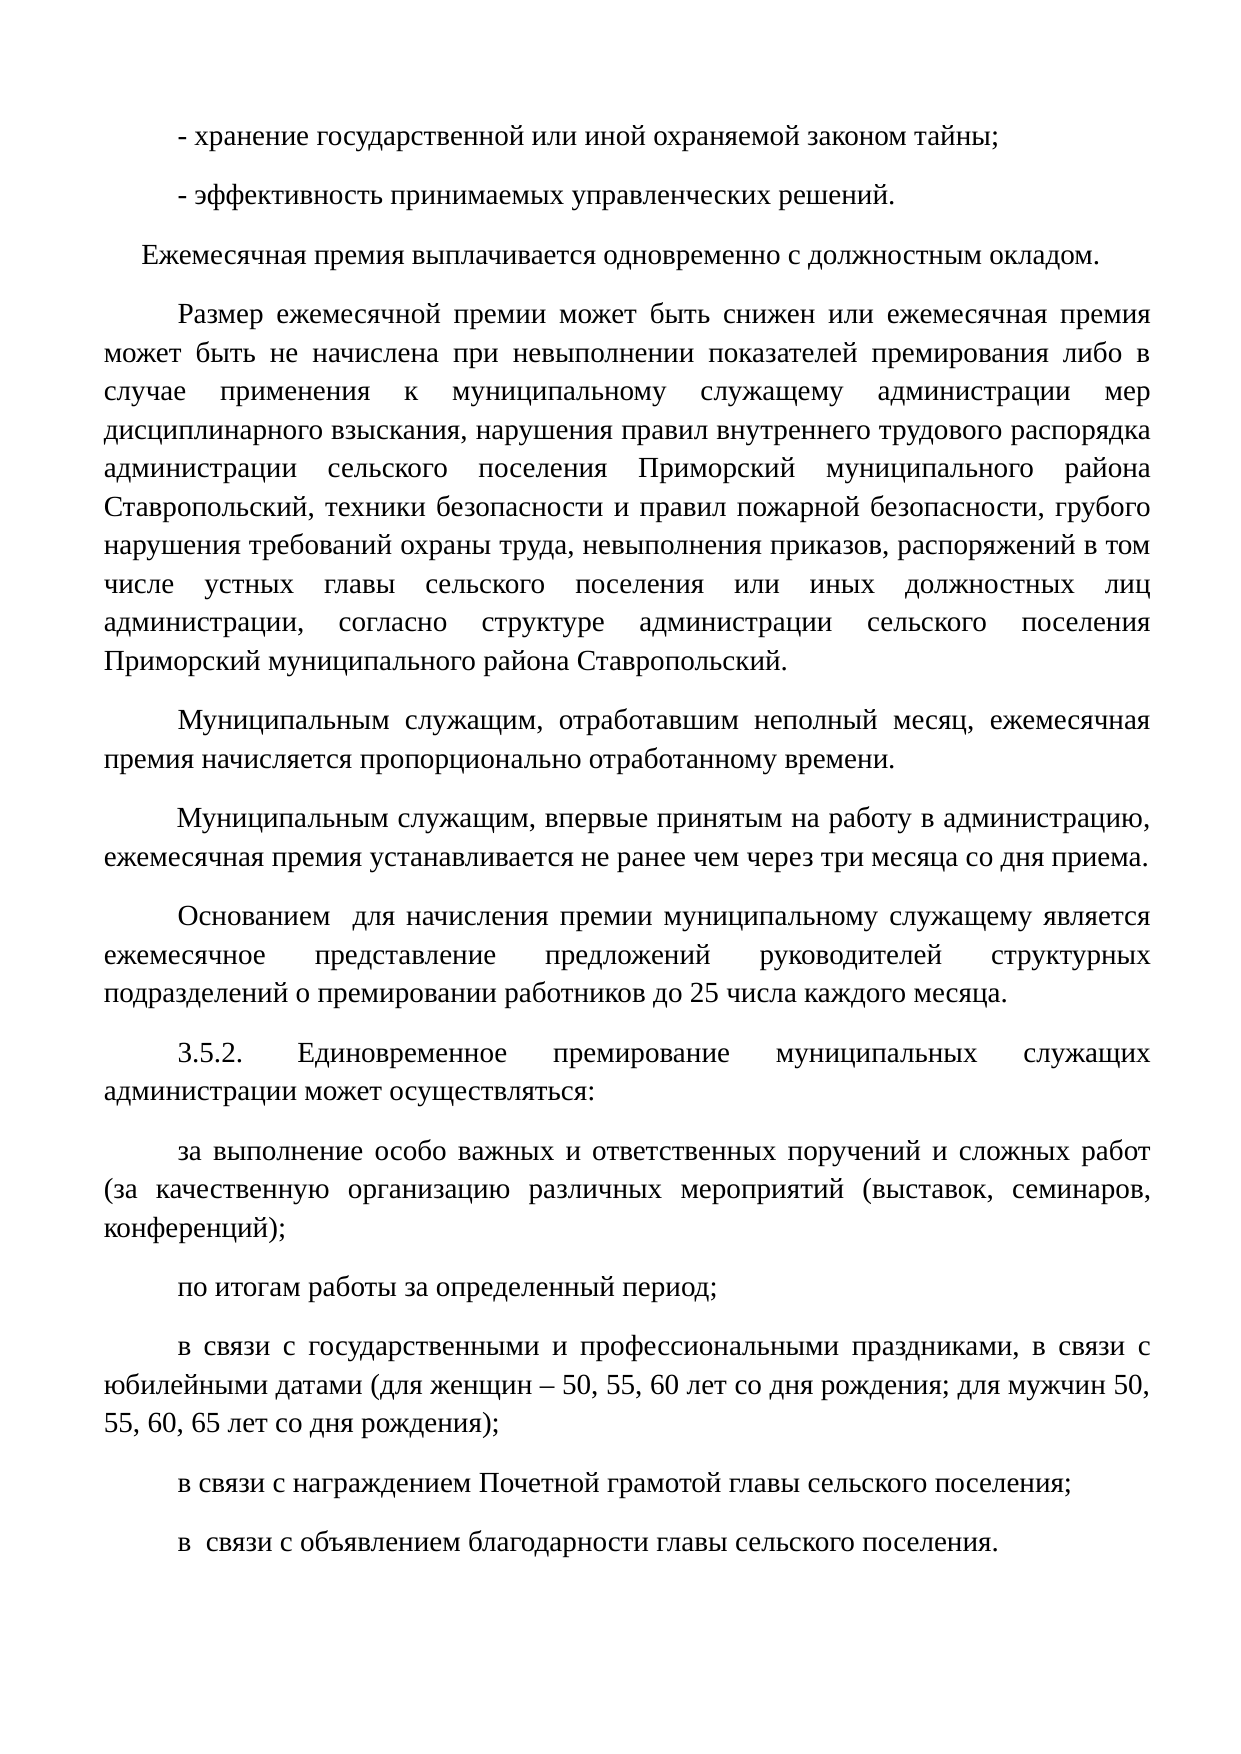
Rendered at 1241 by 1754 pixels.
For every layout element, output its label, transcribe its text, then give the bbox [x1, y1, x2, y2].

text в связи с государственными и профессиональными праздниками, в связи с юбилейными датами (для женщин – 50, 55, 60 лет со дня рождения; для мужчин 50, 55, 60, 65 лет со дня рождения); [103, 1328, 1152, 1439]
text Ежемесячная премия выплачивается одновременно с должностным окладом. [103, 237, 1152, 270]
text Размер ежемесячной премии может быть снижен или ежемесячная премия может быть не начислена при невыполнении показателей премирования либо в случае применения к муниципальному служащему администрации мер дисциплинарного взыскания, нарушения правил внутреннего трудового распорядка администрации сельского поселения Приморский муниципального района Ставропольский, техники безопасности и правил пожарной безопасности, грубого нарушения требований охраны труда, невыполнения приказов, распоряжений в том числе устных главы сельского поселения или иных должностных лиц администрации, согласно структуре администрации сельского поселения Приморский муниципального района Ставропольский. [103, 296, 1152, 677]
text Основанием для начисления премии муниципальному служащему является ежемесячное представление предложений руководителей структурных подразделений о премировании работников до 25 числа каждого месяца. [103, 898, 1152, 1009]
text по итогам работы за определенный период; [103, 1269, 1152, 1303]
text - хранение государственной или иной охраняемой законом тайны; [103, 118, 1152, 152]
text за выполнение особо важных и ответственных поручений и сложных работ (за качественную организацию различных мероприятий (выставок, семинаров, конференций); [103, 1133, 1152, 1243]
text в связи с объявлением благодарности главы сельского поселения. [103, 1524, 1152, 1558]
text - эффективность принимаемых управленческих решений. [103, 177, 1152, 211]
text в связи с награждением Почетной грамотой главы сельского поселения; [103, 1465, 1152, 1498]
text Муниципальным служащим, отработавшим неполный месяц, ежемесячная премия начисляется пропорционально отработанному времени. [103, 702, 1152, 774]
text Муниципальным служащим, впервые принятым на работу в администрацию, ежемесячная премия устанавливается не ранее чем через три месяца со дня приема. [103, 800, 1152, 872]
text 3.5.2. Единовременное премирование муниципальных служащих администрации может осуществляться: [103, 1035, 1152, 1107]
